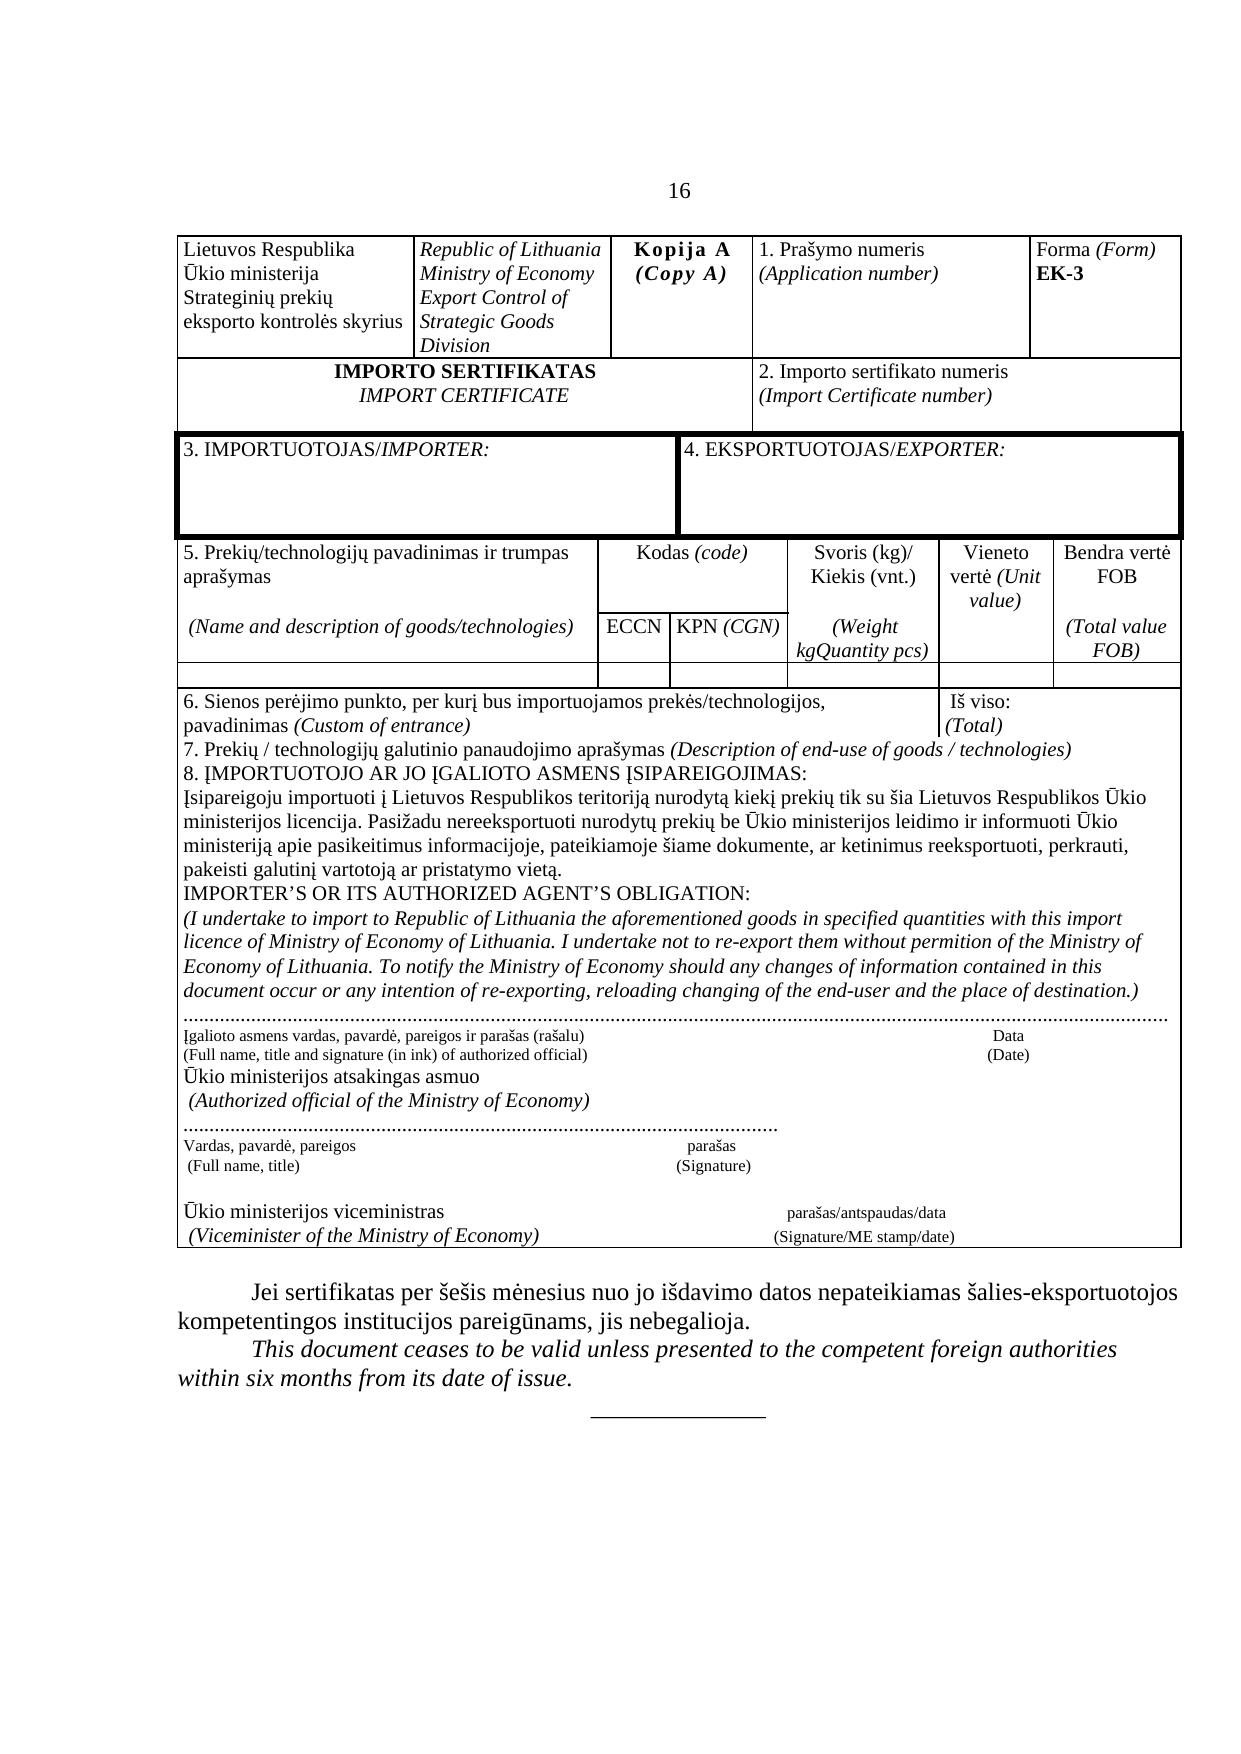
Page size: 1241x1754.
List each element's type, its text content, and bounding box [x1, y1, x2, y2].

table_cell Kodas (code) [599, 540, 787, 612]
table_cell [522, 510, 675, 533]
table_cell Vieneto vertė (Unit value) [940, 540, 1053, 612]
table_cell Svoris (kg)/ Kiekis (vnt.) [788, 540, 938, 612]
table_cell KPN (CGN) [671, 614, 787, 662]
table_cell 3. IMPORTUOTOJAS/IMPORTER: [180, 437, 675, 461]
table_header Forma (Form) EK-3 [1031, 237, 1180, 357]
table_cell ECCN [599, 614, 669, 662]
table_cell [681, 461, 1178, 485]
table_cell [180, 485, 522, 509]
text Jei sertifikatas per šešis mėnesius nuo jo išdavimo datos nepateikiamas šalies-eksportuotojos kompetentingos institucijos pareigūnams, jis nebegalioja. [177, 1277, 1181, 1334]
text This document ceases to be valid unless presented to the competent foreign authorities within six months from its date of issue. [177, 1334, 1181, 1392]
table_cell Bendra vertė FOB [1054, 540, 1180, 612]
table_cell [1054, 663, 1180, 687]
table_cell (Name and description of goods/technologies) [178, 612, 597, 662]
table_cell Iš viso: (Total) [940, 689, 1180, 737]
table_cell 7. Prekių / technologijų galutinio panaudojimo aprašymas (Description of end-use of goods / technologies) [178, 737, 1180, 761]
table_cell 5. Prekių/technologijų pavadinimas ir trumpas aprašymas [178, 540, 597, 612]
table_cell 8. ĮMPORTUOTOJO AR JO ĮGALIOTO ASMENS ĮSIPAREIGOJIMAS: Įsipareigoju importuoti į Lietuvos Respublikos teritoriją nurodytą kiekį prekių tik su šia Lietuvos Respublikos Ūkio ministerijos licencija. Pasižadu nereeksportuoti nurodytų prekių be Ūkio ministerijos leidimo ir informuoti Ūkio ministeriją apie pasikeitimus informacijoje, pateikiamoje šiame dokumente, ar ketinimus reeksportuoti, perkrauti, pakeisti galutinį vartotoją ar pristatymo vietą. IMPORTER’S OR ITS AUTHORIZED AGENT’S OBLIGATION: (I undertake to import to Republic of Lithuania the aforementioned goods in specified quantities with this import licence of Ministry of Economy of Lithuania. I undertake not to re-export them without permition of the Ministry of Economy of Lithuania. To notify the Ministry of Economy should any changes of information contained in this document occur or any intention of re-exporting, reloading changing of the end-user and the place of destination.) Įgalioto asmens vardas, pavardė, pareigos ir parašas (rašalu) Data (Full name, title and signature (in ink) of authorized official) (Date) Ūkio ministerijos atsakingas asmuo (Authorized official of the Ministry of Economy) Vardas, pavardė, pareigos parašas (Full name, title) (Signature) Ūkio ministerijos viceministras parašas/antspaudas/data (Viceminister of the Ministry of Economy) (Signature/ME stamp/date) [178, 761, 1180, 1247]
table_cell [178, 663, 597, 687]
table_cell [493, 461, 675, 485]
table_header Lietuvos Respublika Ūkio ministerija Strateginių prekių eksporto kontrolės skyrius [178, 237, 413, 357]
text ______________ [177, 1392, 1181, 1421]
table_cell [180, 510, 522, 533]
table_cell (Weight kgQuantity pcs) [788, 612, 938, 662]
table_cell [681, 510, 969, 533]
table_cell [671, 663, 787, 687]
table_cell IMPORTO SERTIFIKATAS IMPORT CERTIFICATE [178, 359, 752, 431]
table_header Kopija A (Copy A) [612, 237, 752, 357]
table_header 1. Prašymo numeris (Application number) [753, 237, 1029, 357]
table_cell 6. Sienos perėjimo punkto, per kurį bus importuojamos prekės/technologijos, pavadinimas (Custom of entrance) [178, 689, 938, 737]
table_cell [522, 485, 675, 509]
table_cell [940, 612, 1053, 662]
table_cell [788, 663, 938, 687]
table_cell 2. Importo sertifikato numeris (Import Certificate number) [753, 359, 1180, 431]
table_cell (Total value FOB) [1054, 612, 1180, 662]
table_header Republic of Lithuania Ministry of Economy Export Control of Strategic Goods Division [415, 237, 610, 357]
table_cell [599, 663, 669, 687]
table_cell [940, 663, 1053, 687]
table_cell [180, 461, 493, 485]
table_cell [970, 485, 1178, 509]
table_cell [681, 485, 969, 509]
table_cell 4. EKSPORTUOTOJAS/EXPORTER: [681, 437, 1178, 461]
table_cell [970, 510, 1178, 533]
